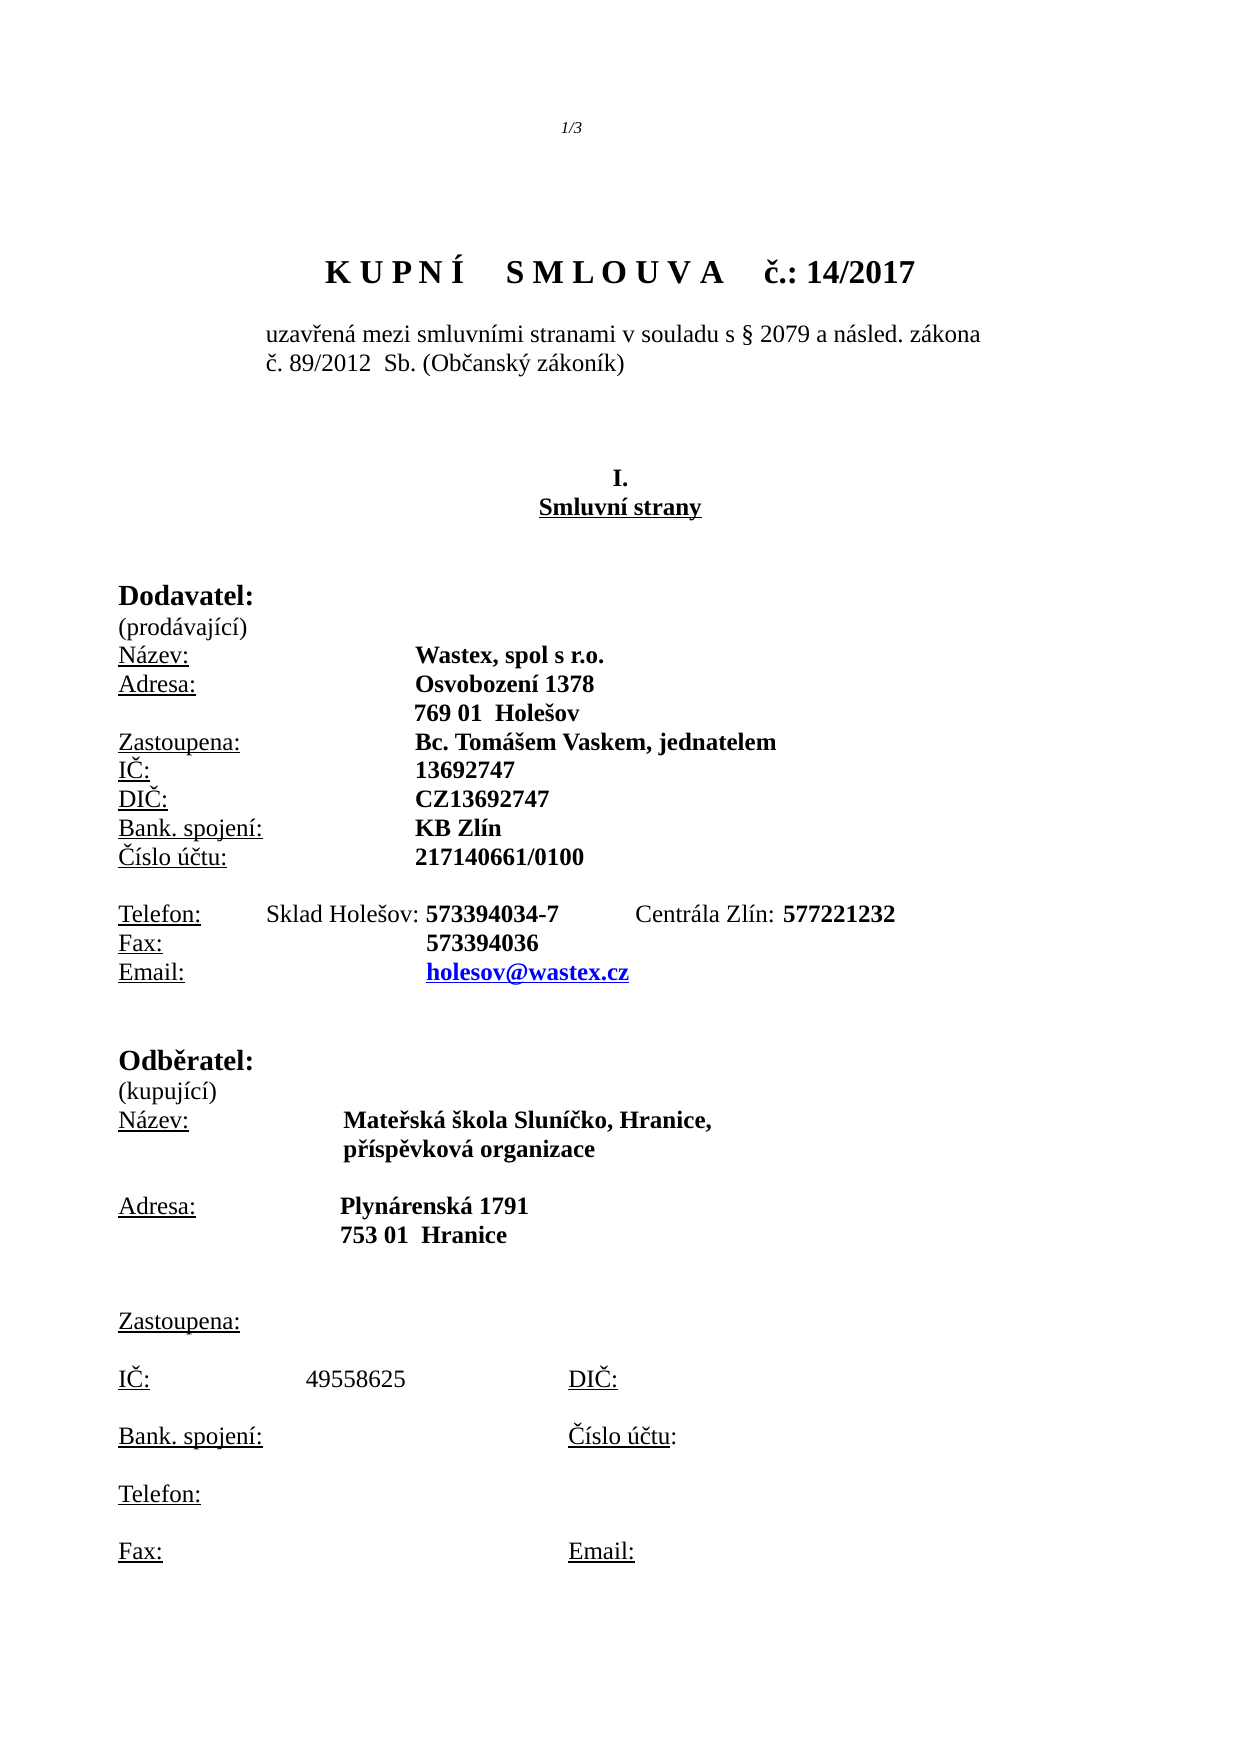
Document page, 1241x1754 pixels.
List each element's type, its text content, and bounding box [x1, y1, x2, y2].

subtitle Smluvní strany [118, 492, 1122, 521]
text 753 01 Hranice [118, 1220, 1122, 1249]
text Název: Mateřská škola Sluníčko, Hranice, [118, 1105, 1122, 1134]
text I. [118, 463, 1122, 492]
text Adresa: Osvobození 1378 [118, 669, 1122, 698]
text Zastoupena: Bc. Tomášem Vaskem, jednatelem [118, 727, 1122, 755]
text (prodávající) [118, 612, 1122, 640]
text Bank. spojení: KB Zlín [118, 813, 1122, 842]
text K U P N Í S M L O U V A č.: 14/2017 [118, 252, 1122, 291]
text 1/3 [488, 118, 1122, 137]
text Telefon: Sklad Holešov: 573394034-7 Centrála Zlín: 577221232 [118, 899, 1122, 928]
text Zastoupena: [118, 1306, 1122, 1335]
text Číslo účtu: 217140661/0100 [118, 842, 1122, 870]
text Odběratel: [118, 1043, 1122, 1076]
text Dodavatel: [118, 578, 1122, 612]
text Fax: 573394036 [118, 928, 1122, 957]
text uzavřená mezi smluvními stranami v souladu s § 2079 a násled. zákona [266, 319, 1122, 348]
text DIČ: CZ13692747 [118, 784, 1122, 813]
text IČ: 13692747 [118, 755, 1122, 784]
text Název: Wastex, spol s r.o. [118, 640, 1122, 669]
text Bank. spojení: Číslo účtu: [118, 1421, 1122, 1450]
text Email: holesov@wastex.cz [118, 957, 1122, 985]
text Adresa: Plynárenská 1791 [118, 1191, 1122, 1220]
text 769 01 Holešov [118, 698, 1122, 727]
text příspěvková organizace [118, 1134, 1122, 1163]
text Telefon: [118, 1479, 1122, 1508]
text č. 89/2012 Sb. (Občanský zákoník) [266, 348, 1122, 377]
text Fax: Email: [118, 1536, 1122, 1565]
text (kupující) [118, 1076, 1122, 1105]
text IČ: 49558625 DIČ: [118, 1364, 1122, 1393]
